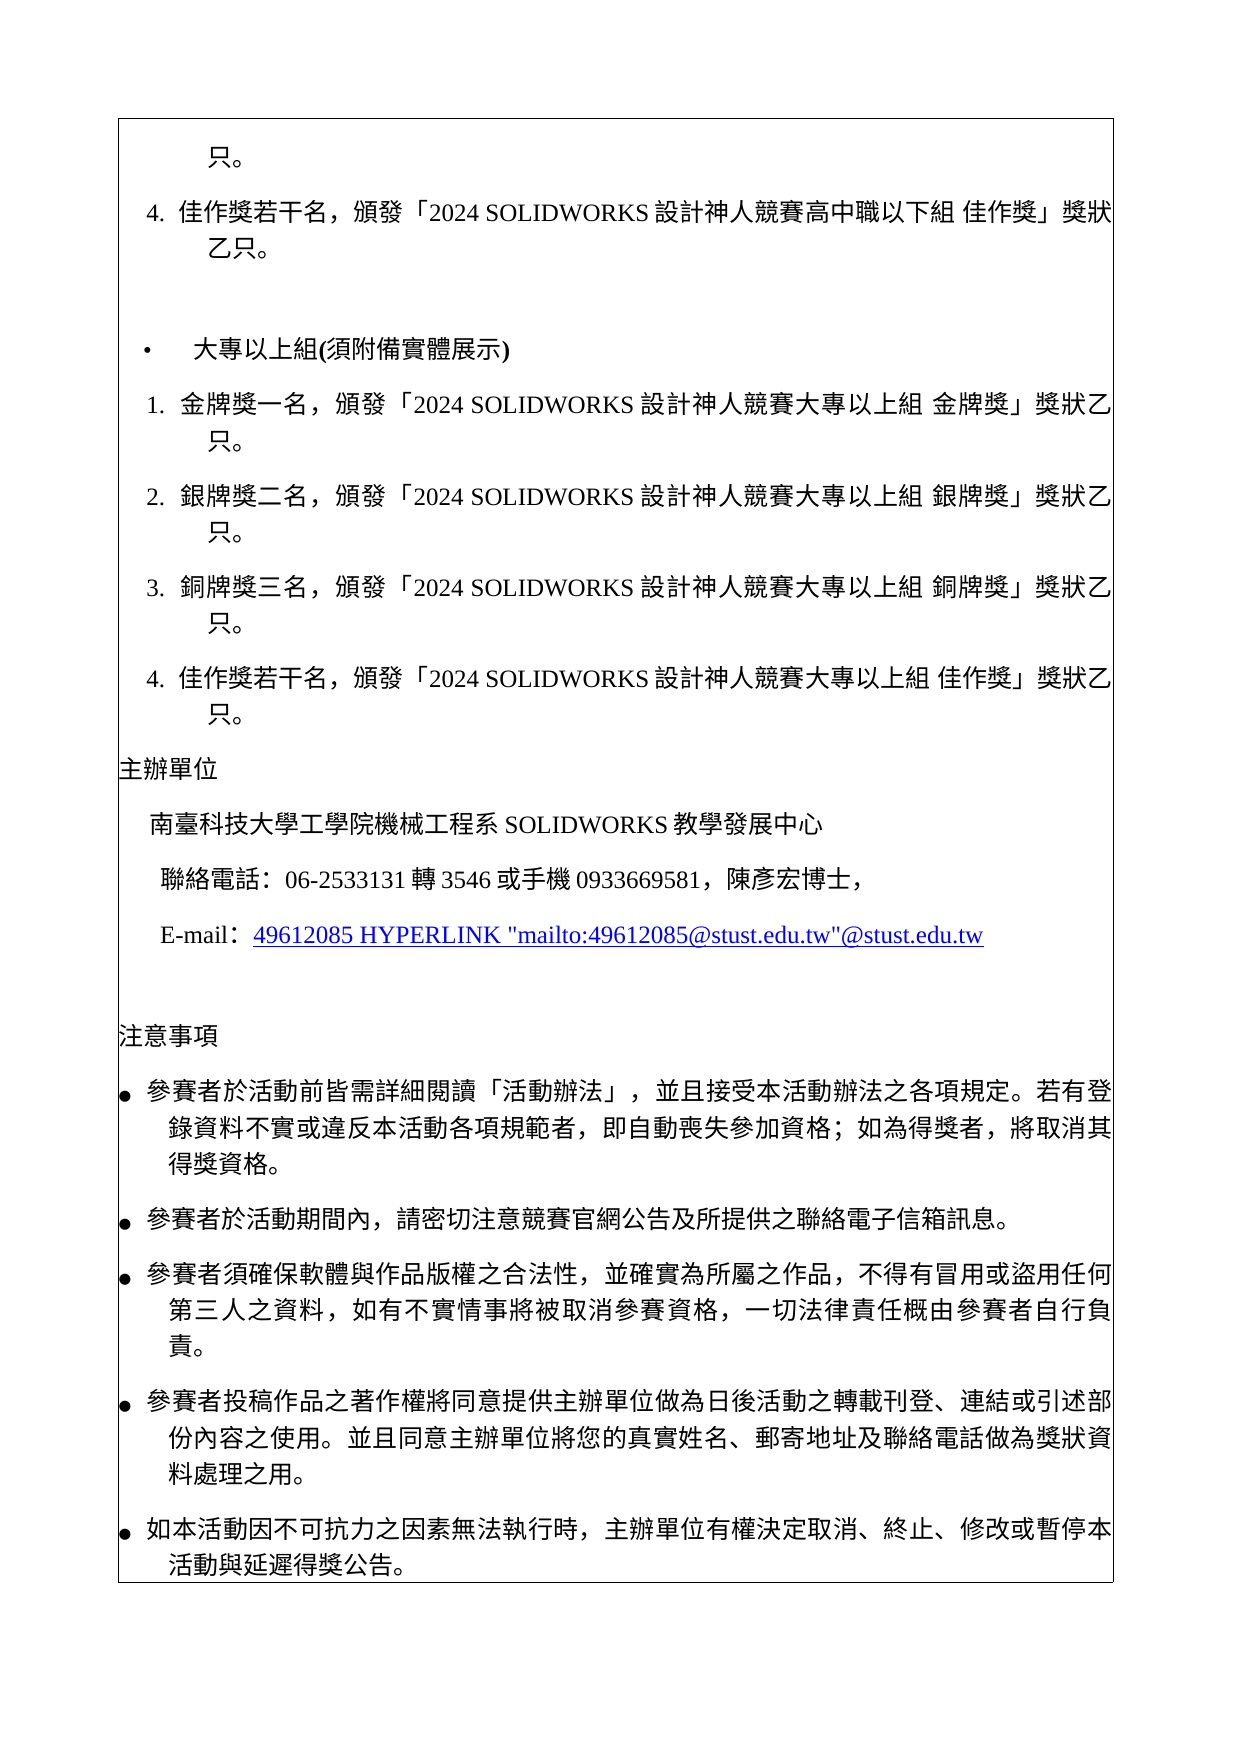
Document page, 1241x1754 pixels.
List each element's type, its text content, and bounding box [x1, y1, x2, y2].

table_header 只。 4. 佳作獎若干名，頒發「2024 SOLIDWORKS設計神人競賽高中職以下組 佳作獎」獎狀乙只。 大專以上組(須附備實體展示) 1. 金牌獎一名，頒發「2024 SOLIDWORKS設計神人競賽大專以上組 金牌獎」獎狀乙只。 2. 銀牌獎二名，頒發「2024 SOLIDWORKS設計神人競賽大專以上組 銀牌獎」獎狀乙只。 3. 銅牌獎三名，頒發「2024 SOLIDWORKS設計神人競賽大專以上組 銅牌獎」獎狀乙只。 4. 佳作獎若干名，頒發「2024 SOLIDWORKS設計神人競賽大專以上組 佳作獎」獎狀乙只。 主辦單位 南臺科技大學工學院機械工程系SOLIDWORKS教學發展中心 聯絡電話：06-2533131轉3546或手機0933669581，陳彥宏博士， E-mail：49612085 HYPERLINK "mailto:49612085@stust.edu.tw"@stust.edu.tw 注意事項 ● 參賽者於活動前皆需詳細閱讀「活動辦法」，並且接受本活動辦法之各項規定。若有登錄資料不實或違反本活動各項規範者，即自動喪失參加資格；如為得獎者，將取消其得獎資格。 ● 參賽者於活動期間內，請密切注意競賽官網公告及所提供之聯絡電子信箱訊息。 ● 參賽者須確保軟體與作品版權之合法性，並確實為所屬之作品，不得有冒用或盜用任何第三人之資料，如有不實情事將被取消參賽資格，一切法律責任概由參賽者自行負責。 ● 參賽者投稿作品之著作權將同意提供主辦單位做為日後活動之轉載刊登、連結或引述部份內容之使用。並且同意主辦單位將您的真實姓名、郵寄地址及聯絡電話做為獎狀資料處理之用。 ● 如本活動因不可抗力之因素無法執行時，主辦單位有權決定取消、終止、修改或暫停本活動與延遲得獎公告。 [119, 119, 1113, 1582]
